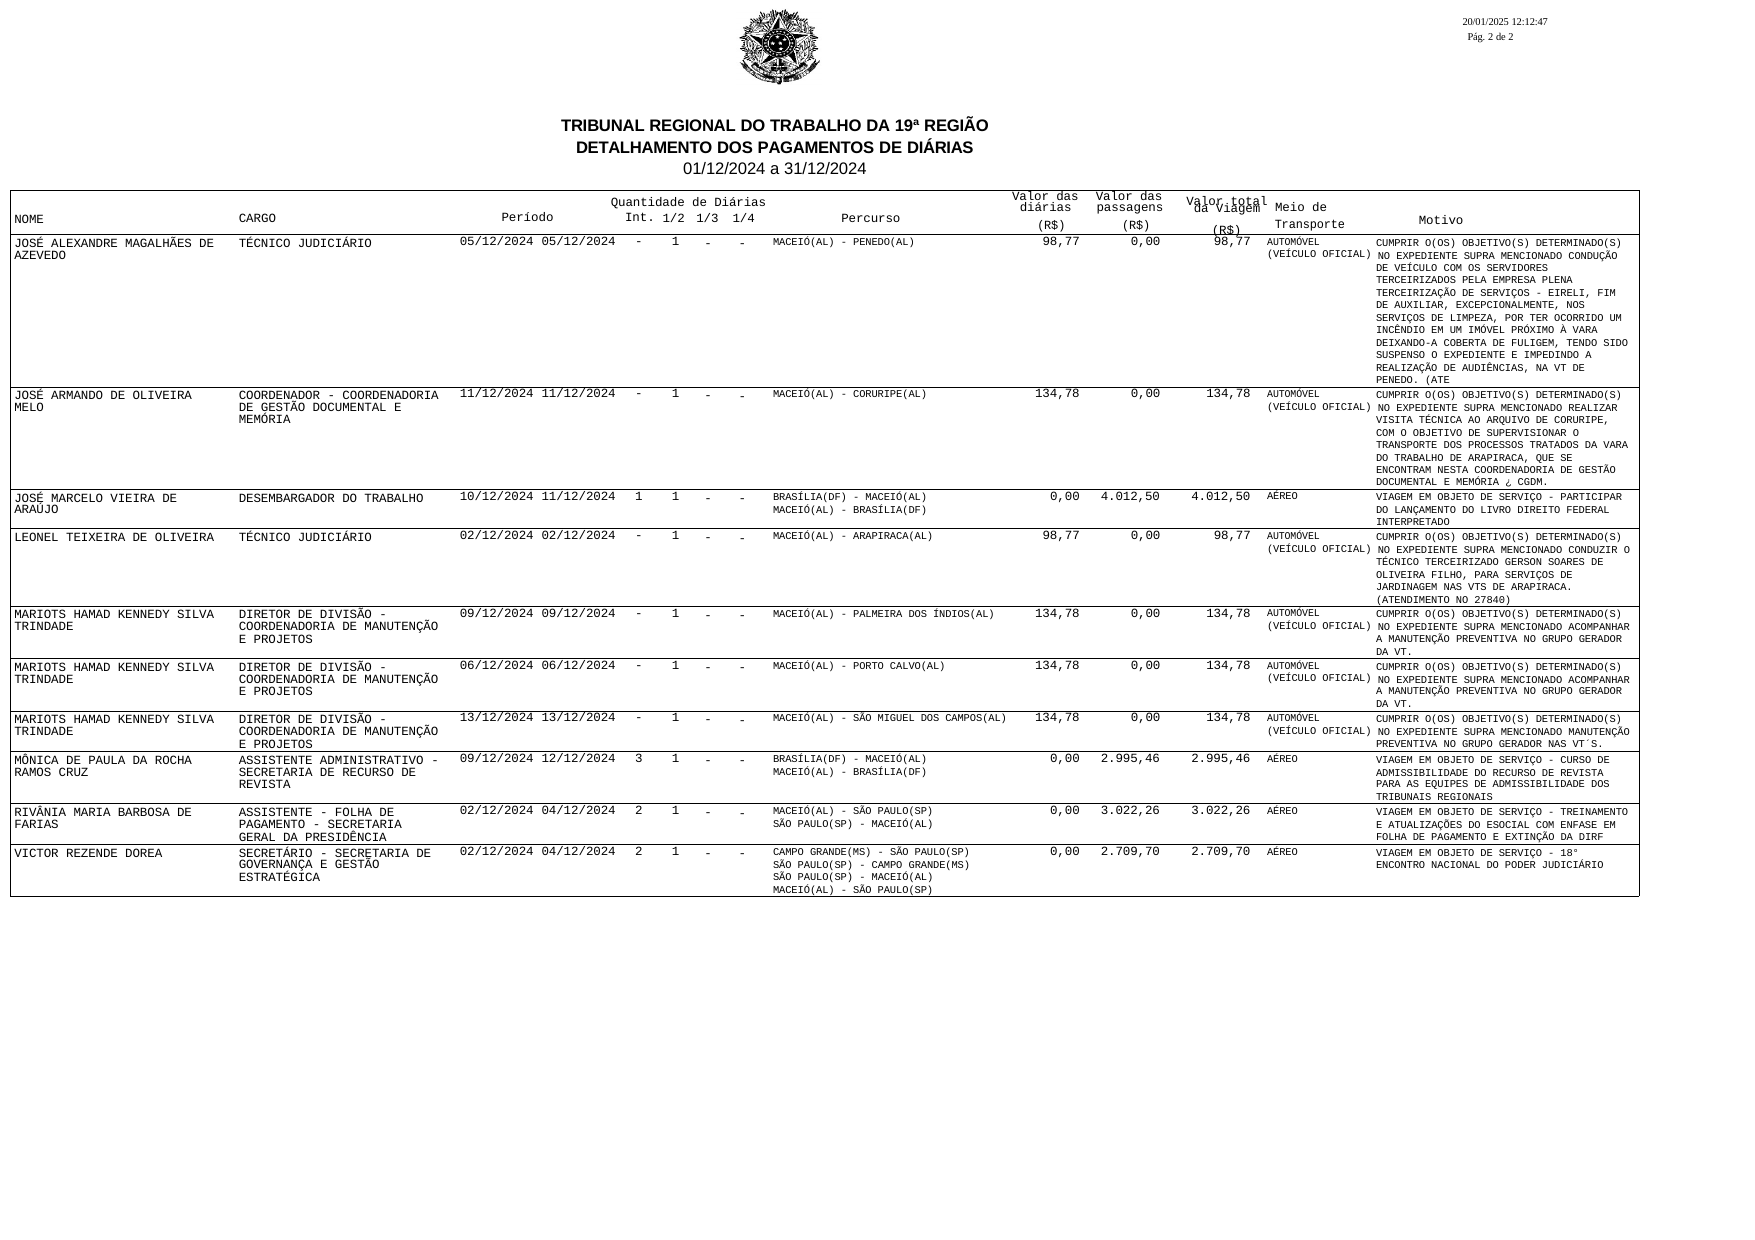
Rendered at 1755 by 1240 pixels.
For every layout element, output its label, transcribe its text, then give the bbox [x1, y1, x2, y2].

table_cell [626, 336, 657, 349]
table_cell - [692, 659, 725, 674]
table_cell [1023, 871, 1090, 884]
table_cell [759, 464, 1023, 476]
table_cell [657, 286, 692, 299]
table_cell [692, 726, 725, 738]
table_cell [11, 286, 228, 299]
table_cell [626, 516, 657, 528]
table_cell [725, 819, 759, 831]
table_cell 09/12/2024 09/12/2024 [450, 607, 626, 621]
table_cell [657, 427, 692, 439]
table_cell [626, 286, 657, 299]
table_cell [1175, 336, 1259, 349]
table_cell 1 [657, 490, 692, 504]
table_cell [759, 556, 1023, 568]
table_cell - [725, 659, 759, 674]
table_cell 1 [657, 804, 692, 819]
table_cell TRINDADE [11, 674, 228, 685]
table_cell [1023, 685, 1090, 698]
table_cell [1090, 726, 1175, 738]
table_cell [11, 860, 228, 871]
table_cell [725, 439, 759, 451]
table_cell AUTOMÓVEL CUMPRIR O(OS) OBJETIVO(S) DETERMINADO(S) [1259, 659, 1639, 674]
table_cell 0,00 [1090, 659, 1175, 674]
table_cell [1023, 884, 1090, 896]
table_cell [1023, 726, 1090, 738]
table_cell [725, 349, 759, 361]
table_cell [1023, 464, 1090, 476]
table_cell LEONEL TEIXEIRA DE OLIVEIRA [11, 529, 228, 544]
table_cell [228, 556, 450, 568]
table_cell [228, 286, 450, 299]
table_cell [1023, 738, 1090, 751]
table_cell [1090, 581, 1175, 593]
table_cell [692, 685, 725, 698]
table_cell [657, 556, 692, 568]
table_cell 02/12/2024 02/12/2024 [450, 529, 626, 544]
table_cell - [725, 804, 759, 819]
table_cell [657, 621, 692, 633]
table_cell [1175, 674, 1259, 685]
table_cell [1090, 504, 1175, 516]
table_cell [692, 402, 725, 414]
table_cell 134,78 [1175, 607, 1259, 621]
table_cell 0,00 [1090, 388, 1175, 402]
table_cell 05/12/2024 05/12/2024 [450, 235, 626, 250]
table_cell [626, 871, 657, 884]
table_cell [657, 698, 692, 711]
table_cell - [725, 388, 759, 402]
table_cell 0,00 [1090, 235, 1175, 250]
table_cell [450, 311, 626, 324]
table_cell [759, 646, 1023, 658]
table_cell MELO [11, 402, 228, 414]
table_cell [657, 871, 692, 884]
table_cell [450, 324, 626, 336]
table_cell [1023, 581, 1090, 593]
table_cell [1175, 439, 1259, 451]
table_cell [11, 685, 228, 698]
table_cell [626, 414, 657, 427]
table_cell 0,00 [1090, 712, 1175, 726]
table_cell [759, 516, 1023, 528]
table_cell [692, 860, 725, 871]
table_cell [759, 286, 1023, 299]
table_cell PARA AS EQUIPES DE ADMISSIBILIDADE DOS [1259, 779, 1639, 791]
table_cell [11, 738, 228, 751]
table_cell - [626, 529, 657, 544]
table_cell 09/12/2024 12/12/2024 [450, 752, 626, 767]
table_cell [1090, 324, 1175, 336]
table_cell AUTOMÓVEL CUMPRIR O(OS) OBJETIVO(S) DETERMINADO(S) [1259, 529, 1639, 544]
table_cell [725, 685, 759, 698]
table_cell [692, 439, 725, 451]
table_cell [450, 439, 626, 451]
table_cell [1090, 299, 1175, 311]
table_cell [1259, 884, 1639, 896]
table_cell [1090, 286, 1175, 299]
table_cell [228, 374, 450, 386]
table_cell [1090, 819, 1175, 831]
table_cell [657, 674, 692, 685]
table_cell COM O OBJETIVO DE SUPERVISIONAR O [1259, 427, 1639, 439]
table_cell [450, 286, 626, 299]
table_cell 0,00 [1023, 845, 1090, 860]
table_cell COORDENADORIA DE MANUTENÇÃO [228, 621, 450, 633]
table_cell [759, 621, 1023, 633]
table_cell [1259, 871, 1639, 884]
table_cell [692, 286, 725, 299]
table_cell [725, 336, 759, 349]
table_cell [1090, 427, 1175, 439]
table_cell [1090, 860, 1175, 871]
table_cell DA VT. [1259, 698, 1639, 711]
table_cell A MANUTENÇÃO PREVENTIVA NO GRUPO GERADOR [1259, 633, 1639, 646]
table_cell [228, 646, 450, 658]
table_cell [1175, 274, 1259, 286]
table_cell [228, 439, 450, 451]
table_cell 134,78 [1175, 659, 1259, 674]
table_cell [11, 451, 228, 464]
table_cell [1175, 311, 1259, 324]
table_cell TRIBUNAIS REGIONAIS [1259, 791, 1639, 803]
table_cell [1023, 414, 1090, 427]
table_cell [626, 698, 657, 711]
table_cell [626, 884, 657, 896]
table_cell [1023, 427, 1090, 439]
table_cell [759, 544, 1023, 556]
table_cell [228, 262, 450, 274]
table_cell [626, 593, 657, 606]
table_cell [626, 250, 657, 262]
table_cell ENCONTRO NACIONAL DO PODER JUDICIÁRIO [1259, 860, 1639, 871]
table_cell 2.709,70 [1090, 845, 1175, 860]
table_cell [759, 250, 1023, 262]
table_header Quantidade de Diárias Valor das Valor das Período Int. 1/2 1/3 1/4 Percurso diárias passagens (R$) (R$) [450, 191, 1175, 234]
table_header NOME [11, 191, 228, 234]
table_cell [692, 779, 725, 791]
table_cell [1090, 544, 1175, 556]
table_cell [692, 767, 725, 778]
table_cell [626, 544, 657, 556]
table_cell [657, 439, 692, 451]
table_cell JOSÉ ALEXANDRE MAGALHÃES DE [11, 235, 228, 250]
table_cell - [692, 388, 725, 402]
table_cell REVISTA [228, 779, 450, 791]
table_cell [759, 262, 1023, 274]
table_cell [657, 336, 692, 349]
table_cell - [692, 490, 725, 504]
table_cell MACEIÓ(AL) - CORURIPE(AL) [759, 388, 1023, 402]
table_cell [626, 504, 657, 516]
table_cell [692, 544, 725, 556]
table_cell [657, 646, 692, 658]
table_cell [1175, 556, 1259, 568]
table_cell SÃO PAULO(SP) - MACEIÓ(AL) [759, 819, 1023, 831]
table_cell DIRETOR DE DIVISÃO - [228, 712, 450, 726]
table_cell [725, 726, 759, 738]
table_cell A MANUTENÇÃO PREVENTIVA NO GRUPO GERADOR [1259, 685, 1639, 698]
table_cell [1023, 311, 1090, 324]
table_cell [228, 476, 450, 489]
table_cell [1090, 556, 1175, 568]
table_cell INCÊNDIO EM UM IMÓVEL PRÓXIMO À VARA [1259, 324, 1639, 336]
table_cell [657, 767, 692, 778]
table_cell (VEÍCULO OFICIAL) NO EXPEDIENTE SUPRA MENCIONADO CONDUÇÃO [1259, 250, 1639, 262]
table_cell 2.995,46 [1175, 752, 1259, 767]
table_cell [1090, 674, 1175, 685]
table_cell [759, 581, 1023, 593]
text TRIBUNAL REGIONAL DO TRABALHO DA 19ª REGIÃO DETALHAMENTO DOS PAGAMENTOS DE DIÁRIAS 01/12/2024 a 31/12/2024 [560, 116, 990, 178]
table_cell [1090, 621, 1175, 633]
table_cell - [725, 845, 759, 860]
table_cell [1175, 726, 1259, 738]
table_cell RAMOS CRUZ [11, 767, 228, 778]
table_cell [657, 311, 692, 324]
table_cell [1023, 831, 1090, 844]
table_cell TÉCNICO JUDICIÁRIO [228, 235, 450, 250]
table_cell - [692, 804, 725, 819]
table_cell - [692, 712, 725, 726]
table_cell [228, 791, 450, 803]
table_cell 4.012,50 [1090, 490, 1175, 504]
table_cell [759, 738, 1023, 751]
table_cell [1023, 349, 1090, 361]
table_cell [692, 831, 725, 844]
table_cell 134,78 [1175, 712, 1259, 726]
table_cell [1090, 349, 1175, 361]
table_cell [1175, 476, 1259, 489]
table_cell DE VEÍCULO COM OS SERVIDORES [1259, 262, 1639, 274]
table_cell [450, 250, 626, 262]
table_cell [450, 556, 626, 568]
table_cell INTERPRETADO [1259, 516, 1639, 528]
table_cell [725, 581, 759, 593]
table_cell [626, 274, 657, 286]
table_cell [1090, 361, 1175, 374]
table_cell JOSÉ MARCELO VIEIRA DE [11, 490, 228, 504]
table_cell [692, 871, 725, 884]
table_cell ASSISTENTE ADMINISTRATIVO - [228, 752, 450, 767]
table_cell [1023, 476, 1090, 489]
table_cell ARAÚJO [11, 504, 228, 516]
table_cell - [692, 529, 725, 544]
table_cell [1023, 439, 1090, 451]
table_cell - [626, 607, 657, 621]
table_cell [657, 791, 692, 803]
table_cell [692, 464, 725, 476]
table_cell - [725, 752, 759, 767]
table_cell FARIAS [11, 819, 228, 831]
table_cell PAGAMENTO - SECRETARIA [228, 819, 450, 831]
table_cell [626, 361, 657, 374]
table_cell E PROJETOS [228, 633, 450, 646]
table_cell [11, 593, 228, 606]
table_cell TRINDADE [11, 726, 228, 738]
table_cell [657, 568, 692, 581]
table_cell [626, 476, 657, 489]
table_cell AUTOMÓVEL CUMPRIR O(OS) OBJETIVO(S) DETERMINADO(S) [1259, 388, 1639, 402]
table_cell 1 [657, 235, 692, 250]
table_cell [450, 581, 626, 593]
table_cell [692, 274, 725, 286]
table_cell [759, 349, 1023, 361]
table_cell ESTRATÉGICA [228, 871, 450, 884]
table_cell [11, 476, 228, 489]
table_cell [759, 336, 1023, 349]
table_cell [626, 464, 657, 476]
table_cell [725, 427, 759, 439]
table_cell [228, 593, 450, 606]
table_cell [692, 427, 725, 439]
table_cell [1090, 738, 1175, 751]
table_cell DE AUXILIAR, EXCEPCIONALMENTE, NOS [1259, 299, 1639, 311]
table_cell AÉREO VIAGEM EM OBJETO DE SERVIÇO - 18° [1259, 845, 1639, 860]
table_cell [692, 476, 725, 489]
table_cell DIRETOR DE DIVISÃO - [228, 659, 450, 674]
table_cell [1175, 767, 1259, 778]
table_cell [759, 568, 1023, 581]
table_cell [450, 726, 626, 738]
table_cell E ATUALIZAÇÕES DO ESOCIAL COM ENFASE EM [1259, 819, 1639, 831]
table_cell [692, 299, 725, 311]
table_cell [1175, 464, 1259, 476]
table_cell 3 [626, 752, 657, 767]
table_cell 1 [657, 752, 692, 767]
table_cell [626, 685, 657, 698]
table_cell [626, 451, 657, 464]
table_cell 13/12/2024 13/12/2024 [450, 712, 626, 726]
table_cell 134,78 [1023, 659, 1090, 674]
table_cell [1023, 516, 1090, 528]
table_cell [1090, 374, 1175, 386]
table_cell [228, 427, 450, 439]
table_cell [626, 439, 657, 451]
table_cell [725, 299, 759, 311]
table_cell - [725, 712, 759, 726]
table_cell [657, 324, 692, 336]
table_cell [759, 299, 1023, 311]
table_cell [626, 646, 657, 658]
table_cell [1175, 779, 1259, 791]
table_cell 1 [657, 845, 692, 860]
table_cell 0,00 [1023, 490, 1090, 504]
table_cell MÔNICA DE PAULA DA ROCHA [11, 752, 228, 767]
table_cell [1090, 336, 1175, 349]
table_cell [11, 374, 228, 386]
table_cell [1175, 698, 1259, 711]
table_cell [626, 860, 657, 871]
table_cell [657, 402, 692, 414]
table_cell [1175, 568, 1259, 581]
table_cell [657, 349, 692, 361]
table_cell [1175, 593, 1259, 606]
table_cell - [692, 607, 725, 621]
table_cell [657, 476, 692, 489]
table_cell VISITA TÉCNICA AO ARQUIVO DE CORURIPE, [1259, 414, 1639, 427]
table_cell [228, 349, 450, 361]
table_cell [450, 544, 626, 556]
table_cell [725, 504, 759, 516]
table_cell RIVÂNIA MARIA BARBOSA DE [11, 804, 228, 819]
table_cell [725, 646, 759, 658]
table_cell AZEVEDO [11, 250, 228, 262]
table_cell 0,00 [1090, 607, 1175, 621]
table_cell [11, 698, 228, 711]
table_cell [725, 779, 759, 791]
table_cell JARDINAGEM NAS VTS DE ARAPIRACA. [1259, 581, 1639, 593]
table_cell [450, 274, 626, 286]
table_header CARGO [228, 191, 450, 234]
table_cell [657, 685, 692, 698]
table_cell [228, 464, 450, 476]
table_cell 1 [657, 529, 692, 544]
table_cell [626, 349, 657, 361]
table_cell JOSÉ ARMANDO DE OLIVEIRA [11, 388, 228, 402]
table_cell [759, 439, 1023, 451]
table_cell [450, 476, 626, 489]
table_cell [725, 274, 759, 286]
table_cell [228, 544, 450, 556]
table_cell COORDENADORIA DE MANUTENÇÃO [228, 674, 450, 685]
table_cell [450, 262, 626, 274]
table_cell [11, 311, 228, 324]
table_cell (VEÍCULO OFICIAL) NO EXPEDIENTE SUPRA MENCIONADO ACOMPANHAR [1259, 621, 1639, 633]
table_cell [725, 884, 759, 896]
table_cell [1090, 685, 1175, 698]
table_cell [450, 779, 626, 791]
table_cell 98,77 [1023, 529, 1090, 544]
table_cell [725, 674, 759, 685]
table_cell [1090, 646, 1175, 658]
table_cell [228, 451, 450, 464]
table_cell [1175, 633, 1259, 646]
table_cell [1023, 698, 1090, 711]
table_cell [759, 633, 1023, 646]
table_cell [450, 860, 626, 871]
table_cell [1023, 286, 1090, 299]
table_cell [450, 414, 626, 427]
table_cell [692, 262, 725, 274]
table_cell [692, 311, 725, 324]
table_cell [1175, 516, 1259, 528]
table_cell GERAL DA PRESIDÊNCIA [228, 831, 450, 844]
table_cell [11, 336, 228, 349]
table_cell [626, 262, 657, 274]
table_cell [657, 819, 692, 831]
table_cell [626, 819, 657, 831]
table_cell 3.022,26 [1090, 804, 1175, 819]
table_cell [692, 568, 725, 581]
table_cell [1090, 250, 1175, 262]
table_cell BRASÍLIA(DF) - MACEIÓ(AL) [759, 490, 1023, 504]
table_cell [626, 427, 657, 439]
table_cell [1023, 791, 1090, 803]
table_cell - [626, 235, 657, 250]
table_cell [692, 593, 725, 606]
table_cell [450, 336, 626, 349]
table_cell [626, 581, 657, 593]
table_cell [626, 738, 657, 751]
table_cell [692, 581, 725, 593]
table_cell 1 [626, 490, 657, 504]
table_cell [1175, 860, 1259, 871]
table_cell [1175, 819, 1259, 831]
table_cell [657, 504, 692, 516]
table_cell [450, 767, 626, 778]
table_cell [1175, 262, 1259, 274]
table_cell [759, 402, 1023, 414]
table_cell [228, 274, 450, 286]
table_cell (VEÍCULO OFICIAL) NO EXPEDIENTE SUPRA MENCIONADO CONDUZIR O [1259, 544, 1639, 556]
table_cell [1090, 414, 1175, 427]
table_cell [759, 698, 1023, 711]
table_cell [1090, 593, 1175, 606]
table_cell [1023, 819, 1090, 831]
table_cell [1175, 250, 1259, 262]
table_cell DE GESTÃO DOCUMENTAL E [228, 402, 450, 414]
table_cell DOCUMENTAL E MEMÓRIA ¿ CGDM. [1259, 476, 1639, 489]
table_cell [657, 299, 692, 311]
table_cell [1023, 402, 1090, 414]
table_cell AUTOMÓVEL CUMPRIR O(OS) OBJETIVO(S) DETERMINADO(S) [1259, 607, 1639, 621]
table_cell [228, 504, 450, 516]
table_cell [11, 349, 228, 361]
table_cell [11, 427, 228, 439]
table_cell [657, 374, 692, 386]
table_cell 134,78 [1175, 388, 1259, 402]
table_cell 98,77 [1023, 235, 1090, 250]
table_cell [1090, 831, 1175, 844]
table_cell 02/12/2024 04/12/2024 [450, 845, 626, 860]
table_cell [626, 779, 657, 791]
table_cell 02/12/2024 04/12/2024 [450, 804, 626, 819]
table_cell [692, 349, 725, 361]
table_cell [1090, 633, 1175, 646]
table_cell [626, 374, 657, 386]
table_cell [450, 568, 626, 581]
table_cell [450, 374, 626, 386]
table_cell [1023, 646, 1090, 658]
table_cell 06/12/2024 06/12/2024 [450, 659, 626, 674]
table_cell [725, 414, 759, 427]
table_cell [1023, 621, 1090, 633]
table_cell [759, 374, 1023, 386]
table_cell [450, 633, 626, 646]
table_cell [1023, 250, 1090, 262]
table_cell [1175, 504, 1259, 516]
table_cell [626, 324, 657, 336]
table_cell - [626, 712, 657, 726]
table_cell - [626, 388, 657, 402]
table_cell [725, 361, 759, 374]
table_cell [1023, 779, 1090, 791]
table_cell [692, 361, 725, 374]
table_cell - [725, 607, 759, 621]
table_cell [692, 250, 725, 262]
table_cell [657, 274, 692, 286]
table_cell [759, 361, 1023, 374]
table_cell [692, 621, 725, 633]
table_cell [450, 299, 626, 311]
table_cell [657, 860, 692, 871]
table_cell [450, 464, 626, 476]
table_cell [725, 633, 759, 646]
table_cell [1023, 593, 1090, 606]
table_cell - [692, 235, 725, 250]
table_cell [450, 593, 626, 606]
table_cell [692, 516, 725, 528]
table_cell [11, 779, 228, 791]
table_cell [450, 738, 626, 751]
table_cell [692, 504, 725, 516]
table_cell (VEÍCULO OFICIAL) NO EXPEDIENTE SUPRA MENCIONADO ACOMPANHAR [1259, 674, 1639, 685]
table_cell [228, 884, 450, 896]
table_cell [626, 568, 657, 581]
table_cell [1090, 311, 1175, 324]
table_cell [1023, 767, 1090, 778]
table_cell [11, 633, 228, 646]
table_cell DA VT. [1259, 646, 1639, 658]
table_cell [725, 311, 759, 324]
table_cell E PROJETOS [228, 685, 450, 698]
table_cell 1 [657, 388, 692, 402]
table_cell [11, 414, 228, 427]
table_cell MARIOTS HAMAD KENNEDY SILVA [11, 659, 228, 674]
table_cell REALIZAÇÃO DE AUDIÊNCIAS, NA VT DE [1259, 361, 1639, 374]
table_cell [228, 299, 450, 311]
table_cell DIRETOR DE DIVISÃO - [228, 607, 450, 621]
table_cell ADMISSIBILIDADE DO RECURSO DE REVISTA [1259, 767, 1639, 778]
table_cell [759, 726, 1023, 738]
table_cell [626, 674, 657, 685]
table_cell [725, 556, 759, 568]
table_cell [1023, 633, 1090, 646]
table_cell AUTOMÓVEL CUMPRIR O(OS) OBJETIVO(S) DETERMINADO(S) [1259, 235, 1639, 250]
table_cell [1023, 556, 1090, 568]
table_cell [1175, 299, 1259, 311]
table_cell [11, 568, 228, 581]
table_cell [1175, 544, 1259, 556]
table_cell CAMPO GRANDE(MS) - SÃO PAULO(SP) [759, 845, 1023, 860]
table_cell [759, 779, 1023, 791]
table_cell [11, 361, 228, 374]
table_cell [1175, 451, 1259, 464]
table_cell PREVENTIVA NO GRUPO GERADOR NAS VT´S. [1259, 738, 1639, 751]
table_cell 1 [657, 712, 692, 726]
table_cell MACEIÓ(AL) - SÃO PAULO(SP) [759, 804, 1023, 819]
table_cell [657, 593, 692, 606]
table_cell (VEÍCULO OFICIAL) NO EXPEDIENTE SUPRA MENCIONADO MANUTENÇÃO [1259, 726, 1639, 738]
table_cell - [692, 752, 725, 767]
table_cell [450, 685, 626, 698]
table_cell [450, 402, 626, 414]
table_cell ENCONTRAM NESTA COORDENADORIA DE GESTÃO [1259, 464, 1639, 476]
table_cell [657, 831, 692, 844]
table_cell [626, 633, 657, 646]
table_cell [11, 324, 228, 336]
table_cell [725, 860, 759, 871]
table_cell TRANSPORTE DOS PROCESSOS TRATADOS DA VARA [1259, 439, 1639, 451]
table_cell [1023, 860, 1090, 871]
table_cell [692, 336, 725, 349]
table_cell [1023, 299, 1090, 311]
table_cell [11, 556, 228, 568]
table_cell [1023, 336, 1090, 349]
table_cell 0,00 [1023, 804, 1090, 819]
table_cell (VEÍCULO OFICIAL) NO EXPEDIENTE SUPRA MENCIONADO REALIZAR [1259, 402, 1639, 414]
table_cell [1023, 324, 1090, 336]
table_cell 2.995,46 [1090, 752, 1175, 767]
table_cell TÉCNICO TERCEIRIZADO GERSON SOARES DE [1259, 556, 1639, 568]
table_cell MACEIÓ(AL) - PALMEIRA DOS ÍNDIOS(AL) [759, 607, 1023, 621]
table_cell [1023, 374, 1090, 386]
table_cell [11, 646, 228, 658]
table_cell [725, 324, 759, 336]
table_cell [450, 698, 626, 711]
table_cell [657, 738, 692, 751]
table_cell 11/12/2024 11/12/2024 [450, 388, 626, 402]
table_cell 134,78 [1023, 388, 1090, 402]
table_cell TÉCNICO JUDICIÁRIO [228, 529, 450, 544]
table_cell [759, 685, 1023, 698]
table_cell [450, 621, 626, 633]
table_cell [228, 568, 450, 581]
table_cell [692, 451, 725, 464]
table_cell [626, 767, 657, 778]
table_cell [450, 674, 626, 685]
table_cell [626, 402, 657, 414]
table_cell MACEIÓ(AL) - SÃO PAULO(SP) [759, 884, 1023, 896]
table_cell [1175, 402, 1259, 414]
table_cell MACEIÓ(AL) - BRASÍLIA(DF) [759, 767, 1023, 778]
table_cell [1090, 516, 1175, 528]
table_cell PENEDO. (ATE [1259, 374, 1639, 386]
table_cell [1090, 884, 1175, 896]
table_cell MEMÓRIA [228, 414, 450, 427]
table_cell [725, 544, 759, 556]
table_cell [657, 250, 692, 262]
table_cell [725, 568, 759, 581]
table_cell DEIXANDO-A COBERTA DE FULIGEM, TENDO SIDO [1259, 336, 1639, 349]
table_cell [725, 402, 759, 414]
table_cell [692, 646, 725, 658]
table_cell TRINDADE [11, 621, 228, 633]
table_cell [228, 581, 450, 593]
table_cell [1090, 464, 1175, 476]
table_cell [1090, 698, 1175, 711]
table_cell [626, 556, 657, 568]
table_cell [11, 791, 228, 803]
table_cell DO TRABALHO DE ARAPIRACA, QUE SE [1259, 451, 1639, 464]
table_cell TERCEIRIZAÇÃO DE SERVIÇOS - EIRELI, FIM [1259, 286, 1639, 299]
table_cell [1175, 361, 1259, 374]
table_cell [759, 791, 1023, 803]
table_cell [228, 324, 450, 336]
table_cell [11, 262, 228, 274]
table_cell [725, 698, 759, 711]
table_cell [759, 476, 1023, 489]
table_cell [228, 516, 450, 528]
table_cell [759, 427, 1023, 439]
table_cell 134,78 [1023, 712, 1090, 726]
table_cell [759, 593, 1023, 606]
table_cell [1090, 274, 1175, 286]
table_cell [725, 738, 759, 751]
table_cell [725, 476, 759, 489]
table_cell [450, 884, 626, 896]
table_cell [11, 871, 228, 884]
table_cell [1175, 286, 1259, 299]
table_cell [1175, 427, 1259, 439]
table_cell [450, 451, 626, 464]
table_cell [1090, 451, 1175, 464]
table_cell [725, 831, 759, 844]
table_cell [725, 871, 759, 884]
table_cell [1175, 621, 1259, 633]
table_cell [1023, 451, 1090, 464]
table_cell SERVIÇOS DE LIMPEZA, POR TER OCORRIDO UM [1259, 311, 1639, 324]
table_cell [1090, 262, 1175, 274]
table_cell GOVERNANÇA E GESTÃO [228, 860, 450, 871]
table_cell [725, 767, 759, 778]
table_cell [1175, 685, 1259, 698]
table_cell [692, 324, 725, 336]
table_cell MACEIÓ(AL) - SÃO MIGUEL DOS CAMPOS(AL) [759, 712, 1023, 726]
table_cell [11, 544, 228, 556]
table_cell [228, 336, 450, 349]
table_cell [692, 698, 725, 711]
table_cell [1175, 738, 1259, 751]
table_cell [759, 674, 1023, 685]
table_cell MARIOTS HAMAD KENNEDY SILVA [11, 607, 228, 621]
table_cell [228, 250, 450, 262]
table_cell [657, 581, 692, 593]
table_cell [657, 361, 692, 374]
table_cell [1023, 274, 1090, 286]
table_cell [450, 361, 626, 374]
table_cell [450, 646, 626, 658]
table_cell [11, 299, 228, 311]
table_cell [1175, 871, 1259, 884]
table_cell [1023, 504, 1090, 516]
table_cell SÃO PAULO(SP) - MACEIÓ(AL) [759, 871, 1023, 884]
table_cell [725, 250, 759, 262]
table_cell [1175, 414, 1259, 427]
table_header Valor total Meio de da Viagem (R$) Transporte Motivo [1175, 191, 1639, 234]
table_cell [657, 451, 692, 464]
table_cell [759, 311, 1023, 324]
table_cell [228, 311, 450, 324]
table_cell [692, 791, 725, 803]
table_cell [1023, 544, 1090, 556]
table_cell AÉREO VIAGEM EM OBJETO DE SERVIÇO - CURSO DE [1259, 752, 1639, 767]
table_cell MACEIÓ(AL) - BRASÍLIA(DF) [759, 504, 1023, 516]
table_cell [759, 414, 1023, 427]
table_cell [692, 738, 725, 751]
table_cell [450, 349, 626, 361]
table_cell [1175, 646, 1259, 658]
table_cell [450, 831, 626, 844]
table_cell 1 [657, 607, 692, 621]
table_cell OLIVEIRA FILHO, PARA SERVIÇOS DE [1259, 568, 1639, 581]
table_cell [657, 414, 692, 427]
table_cell 134,78 [1023, 607, 1090, 621]
table_cell (ATENDIMENTO NO 27840) [1259, 593, 1639, 606]
table_cell [657, 633, 692, 646]
table_cell 4.012,50 [1175, 490, 1259, 504]
table_cell [626, 311, 657, 324]
table_cell SUSPENSO O EXPEDIENTE E IMPEDINDO A [1259, 349, 1639, 361]
table_cell [228, 361, 450, 374]
table_cell [11, 439, 228, 451]
table_cell - [626, 659, 657, 674]
table_cell [1175, 374, 1259, 386]
table_cell [1175, 884, 1259, 896]
table_cell MACEIÓ(AL) - ARAPIRACA(AL) [759, 529, 1023, 544]
table_cell [725, 286, 759, 299]
table_cell [1175, 831, 1259, 844]
table_cell [450, 516, 626, 528]
table_cell [11, 831, 228, 844]
table_cell VICTOR REZENDE DOREA [11, 845, 228, 860]
table_cell [1023, 361, 1090, 374]
table_cell [1175, 581, 1259, 593]
table_cell [1090, 791, 1175, 803]
table_cell [657, 779, 692, 791]
table_cell [626, 831, 657, 844]
table_cell DESEMBARGADOR DO TRABALHO [228, 490, 450, 504]
table_cell 0,00 [1090, 529, 1175, 544]
table_cell [1090, 871, 1175, 884]
table_cell [692, 819, 725, 831]
table_cell AUTOMÓVEL CUMPRIR O(OS) OBJETIVO(S) DETERMINADO(S) [1259, 712, 1639, 726]
table_cell SÃO PAULO(SP) - CAMPO GRANDE(MS) [759, 860, 1023, 871]
table_cell AÉREO VIAGEM EM OBJETO DE SERVIÇO - PARTICIPAR [1259, 490, 1639, 504]
table_cell [11, 274, 228, 286]
table_cell 2 [626, 804, 657, 819]
table_cell [725, 464, 759, 476]
table_cell [450, 791, 626, 803]
table_cell [1090, 402, 1175, 414]
table_cell 2.709,70 [1175, 845, 1259, 860]
table_cell [626, 726, 657, 738]
table_cell [657, 544, 692, 556]
table_cell SECRETARIA DE RECURSO DE [228, 767, 450, 778]
table_cell [11, 581, 228, 593]
table_cell [1175, 349, 1259, 361]
table_cell [692, 633, 725, 646]
table_cell [1090, 568, 1175, 581]
table_cell DO LANÇAMENTO DO LIVRO DIREITO FEDERAL [1259, 504, 1639, 516]
table_cell [11, 884, 228, 896]
table_cell COORDENADORIA DE MANUTENÇÃO [228, 726, 450, 738]
table_cell [1090, 779, 1175, 791]
table_cell [725, 262, 759, 274]
table_cell COORDENADOR - COORDENADORIA [228, 388, 450, 402]
table_cell [450, 504, 626, 516]
table_cell MARIOTS HAMAD KENNEDY SILVA [11, 712, 228, 726]
table_cell [657, 262, 692, 274]
table_cell 0,00 [1023, 752, 1090, 767]
table_cell - [725, 490, 759, 504]
table_cell [692, 674, 725, 685]
table_cell MACEIÓ(AL) - PENEDO(AL) [759, 235, 1023, 250]
table_cell [692, 374, 725, 386]
table_cell FOLHA DE PAGAMENTO E EXTINÇÃO DA DIRF [1259, 831, 1639, 844]
table_cell 1 [657, 659, 692, 674]
table_cell [725, 516, 759, 528]
table_cell - [725, 235, 759, 250]
table_cell [657, 464, 692, 476]
table_cell [1023, 262, 1090, 274]
table_cell E PROJETOS [228, 738, 450, 751]
table_cell [1023, 674, 1090, 685]
table_cell [1090, 767, 1175, 778]
table_cell ASSISTENTE - FOLHA DE [228, 804, 450, 819]
table_cell [759, 451, 1023, 464]
table_cell [1090, 476, 1175, 489]
table_cell [228, 698, 450, 711]
table_cell SECRETÁRIO - SECRETARIA DE [228, 845, 450, 860]
table_cell [450, 427, 626, 439]
table_cell AÉREO VIAGEM EM OBJETO DE SERVIÇO - TREINAMENTO [1259, 804, 1639, 819]
table_cell [725, 593, 759, 606]
table_cell [1090, 439, 1175, 451]
table_cell [759, 324, 1023, 336]
table_cell [11, 516, 228, 528]
table_cell [725, 621, 759, 633]
table_cell [657, 884, 692, 896]
table_cell [759, 274, 1023, 286]
table_cell - [725, 529, 759, 544]
table_cell [759, 831, 1023, 844]
table_cell TERCEIRIZADOS PELA EMPRESA PLENA [1259, 274, 1639, 286]
table_cell [692, 556, 725, 568]
table_cell 98,77 [1175, 235, 1259, 250]
table_cell [692, 884, 725, 896]
table_cell 3.022,26 [1175, 804, 1259, 819]
table_cell 2 [626, 845, 657, 860]
table_cell 10/12/2024 11/12/2024 [450, 490, 626, 504]
table_cell BRASÍLIA(DF) - MACEIÓ(AL) [759, 752, 1023, 767]
table_cell [1175, 791, 1259, 803]
table_cell [626, 299, 657, 311]
table_cell [725, 451, 759, 464]
table_cell MACEIÓ(AL) - PORTO CALVO(AL) [759, 659, 1023, 674]
table_cell [725, 791, 759, 803]
table_cell [1175, 324, 1259, 336]
table_cell [657, 516, 692, 528]
table_cell [725, 374, 759, 386]
table_cell - [692, 845, 725, 860]
table_cell [450, 819, 626, 831]
table_cell [692, 414, 725, 427]
table_cell [626, 621, 657, 633]
table_cell 98,77 [1175, 529, 1259, 544]
table_cell [450, 871, 626, 884]
table_cell [1023, 568, 1090, 581]
table_cell [626, 791, 657, 803]
table_cell [657, 726, 692, 738]
table_cell [11, 464, 228, 476]
